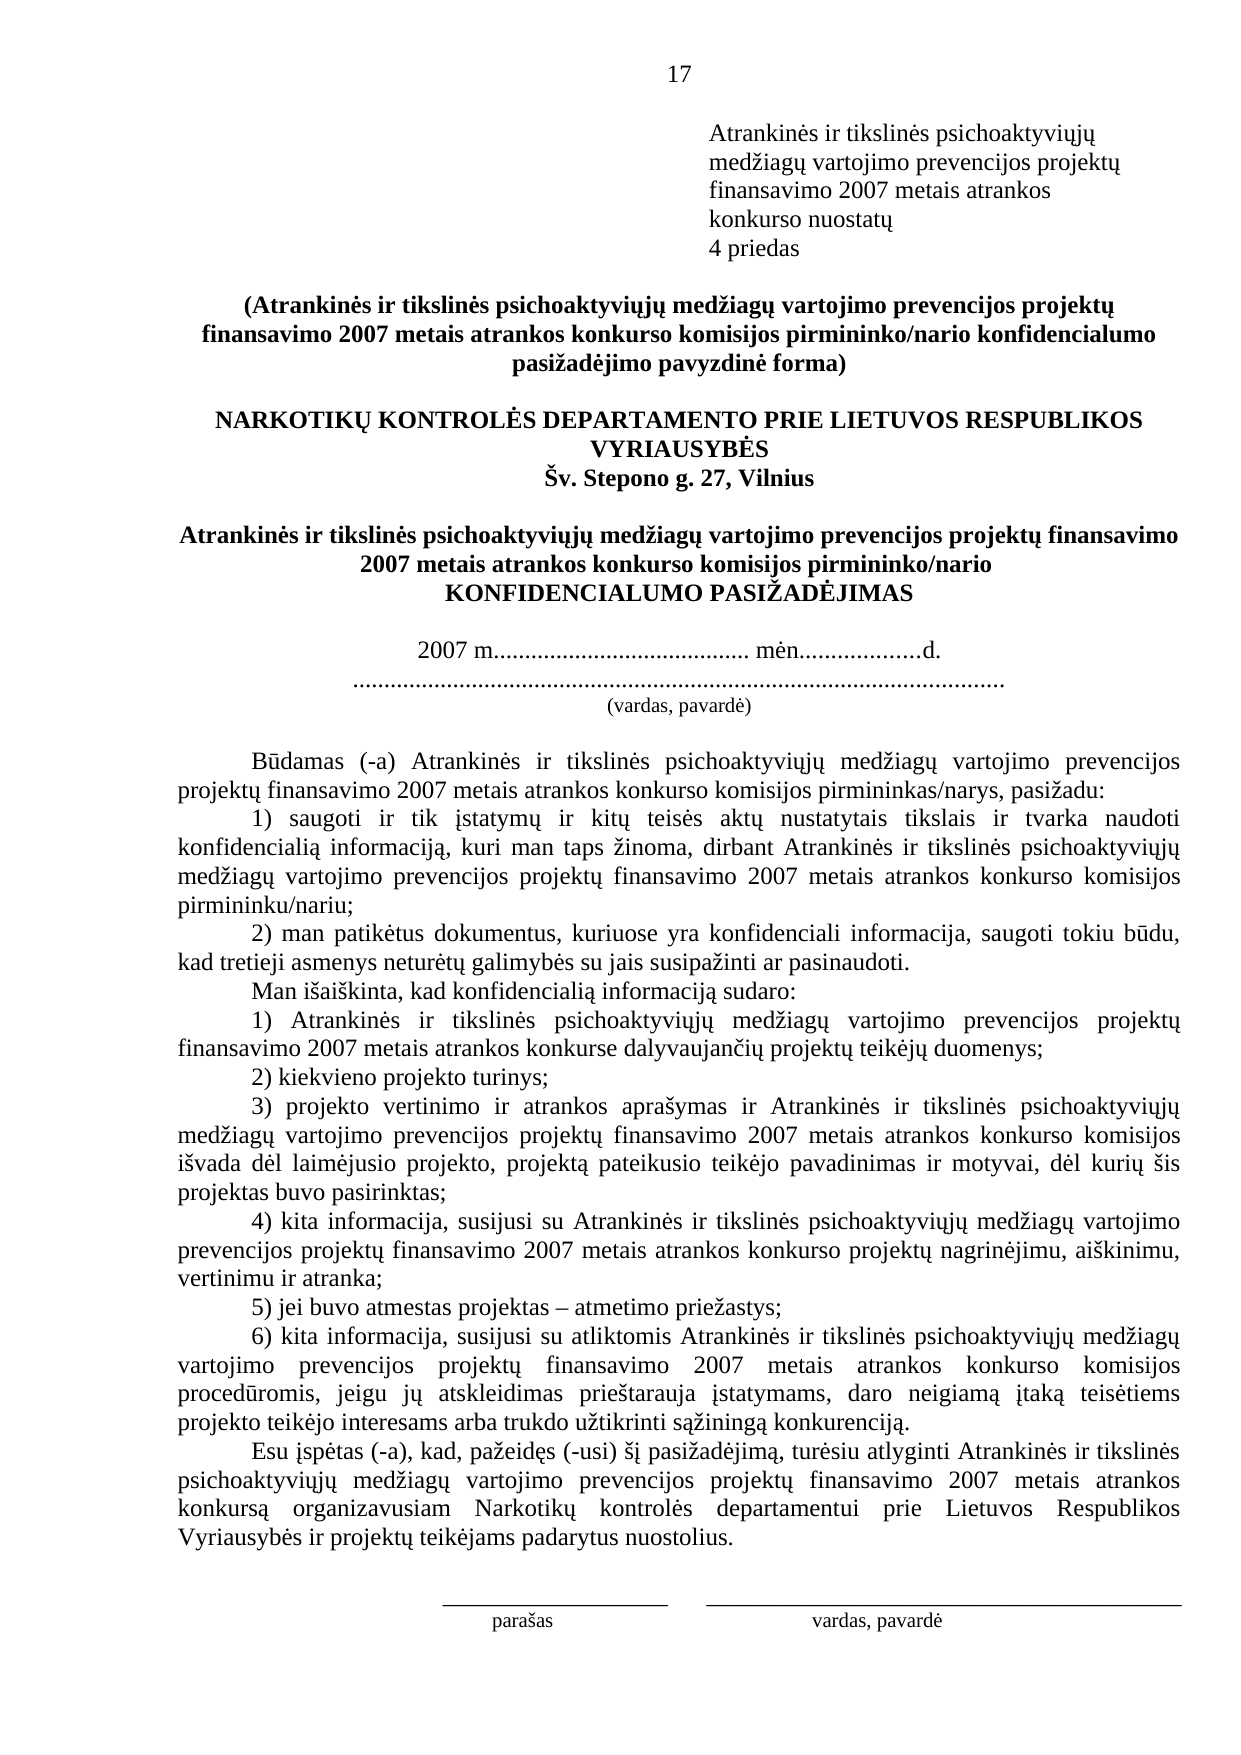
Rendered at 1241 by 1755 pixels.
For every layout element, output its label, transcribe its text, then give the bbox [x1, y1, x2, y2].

text konkurso nuostatų [177, 204, 1181, 233]
text 2) kiekvieno projekto turinys; [177, 1062, 1181, 1091]
text 6) kita informacija, susijusi su atliktomis Atrankinės ir tikslinės psichoaktyviųjų medžiagų vartojimo prevencijos projektų finansavimo 2007 metais atrankos konkurso komisijos procedūromis, jeigu jų atskleidimas prieštarauja įstatymams, daro neigiamą įtaką teisėtiems projekto teikėjo interesams arba trukdo užtikrinti sąžiningą konkurenciją. [177, 1321, 1181, 1436]
text 5) jei buvo atmestas projektas – atmetimo priežastys; [177, 1292, 1181, 1321]
text __________________ ______________________________________ [302, 1580, 1181, 1608]
text 1) Atrankinės ir tikslinės psichoaktyviųjų medžiagų vartojimo prevencijos projektų finansavimo 2007 metais atrankos konkurse dalyvaujančių projektų teikėjų duomenys; [177, 1005, 1181, 1062]
text 4) kita informacija, susijusi su Atrankinės ir tikslinės psichoaktyviųjų medžiagų vartojimo prevencijos projektų finansavimo 2007 metais atrankos konkurso projektų nagrinėjimu, aiškinimu, vertinimu ir atranka; [177, 1206, 1181, 1292]
text Esu įspėtas (-a), kad, pažeidęs (-usi) šį pasižadėjimą, turėsiu atlyginti Atrankinės ir tikslinės psichoaktyviųjų medžiagų vartojimo prevencijos projektų finansavimo 2007 metais atrankos konkursą organizavusiam Narkotikų kontrolės departamentui prie Lietuvos Respublikos Vyriausybės ir projektų teikėjams padarytus nuostolius. [177, 1436, 1181, 1551]
text (vardas, pavardė) [177, 693, 1181, 717]
text finansavimo 2007 metais atrankos [177, 176, 1181, 204]
text Šv. Stepono g. 27, Vilnius [177, 463, 1181, 492]
text 3) projekto vertinimo ir atrankos aprašymas ir Atrankinės ir tikslinės psichoaktyviųjų medžiagų vartojimo prevencijos projektų finansavimo 2007 metais atrankos konkurso komisijos išvada dėl laimėjusio projekto, projektą pateikusio teikėjo pavadinimas ir motyvai, dėl kurių šis projektas buvo pasirinktas; [177, 1091, 1181, 1206]
text Būdamas (-a) Atrankinės ir tikslinės psichoaktyviųjų medžiagų vartojimo prevencijos projektų finansavimo 2007 metais atrankos konkurso komisijos pirmininkas/narys, pasižadu: [177, 746, 1181, 803]
text NARKOTIKŲ KONTROLĖS DEPARTAMENTO PRIE LIETUVOS RESPUBLIKOS VYRIAUSYBĖS [177, 406, 1181, 463]
text Atrankinės ir tikslinės psichoaktyviųjų [177, 118, 1181, 147]
text 1) saugoti ir tik įstatymų ir kitų teisės aktų nustatytais tikslais ir tvarka naudoti konfidencialią informaciją, kuri man taps žinoma, dirbant Atrankinės ir tikslinės psichoaktyviųjų medžiagų vartojimo prevencijos projektų finansavimo 2007 metais atrankos konkurso komisijos pirmininku/nariu; [177, 803, 1181, 918]
text 4 priedas [177, 233, 1181, 262]
text Atrankinės ir tikslinės psichoaktyviųjų medžiagų vartojimo prevencijos projektų finansavimo 2007 metais atrankos konkurso komisijos pirmininko/nario [177, 521, 1181, 578]
text 2) man patikėtus dokumentus, kuriuose yra konfidenciali informacija, saugoti tokiu būdu, kad tretieji asmenys neturėtų galimybės su jais susipažinti ar pasinaudoti. [177, 918, 1181, 976]
text KONFIDENCIALUMO PASIŽADĖJIMAS [177, 578, 1181, 607]
text parašas vardas, pavardė [492, 1608, 1181, 1632]
text Man išaiškinta, kad konfidencialią informaciją sudaro: [177, 976, 1181, 1005]
text (Atrankinės ir tikslinės psichoaktyviųjų medžiagų vartojimo prevencijos projektų finansavimo 2007 metais atrankos konkurso komisijos pirmininko/nario konfidencialumo pasižadėjimo pavyzdinė forma) [177, 291, 1181, 377]
text medžiagų vartojimo prevencijos projektų [177, 147, 1181, 176]
text 2007 m......................................... mėn. d. [177, 636, 1181, 664]
